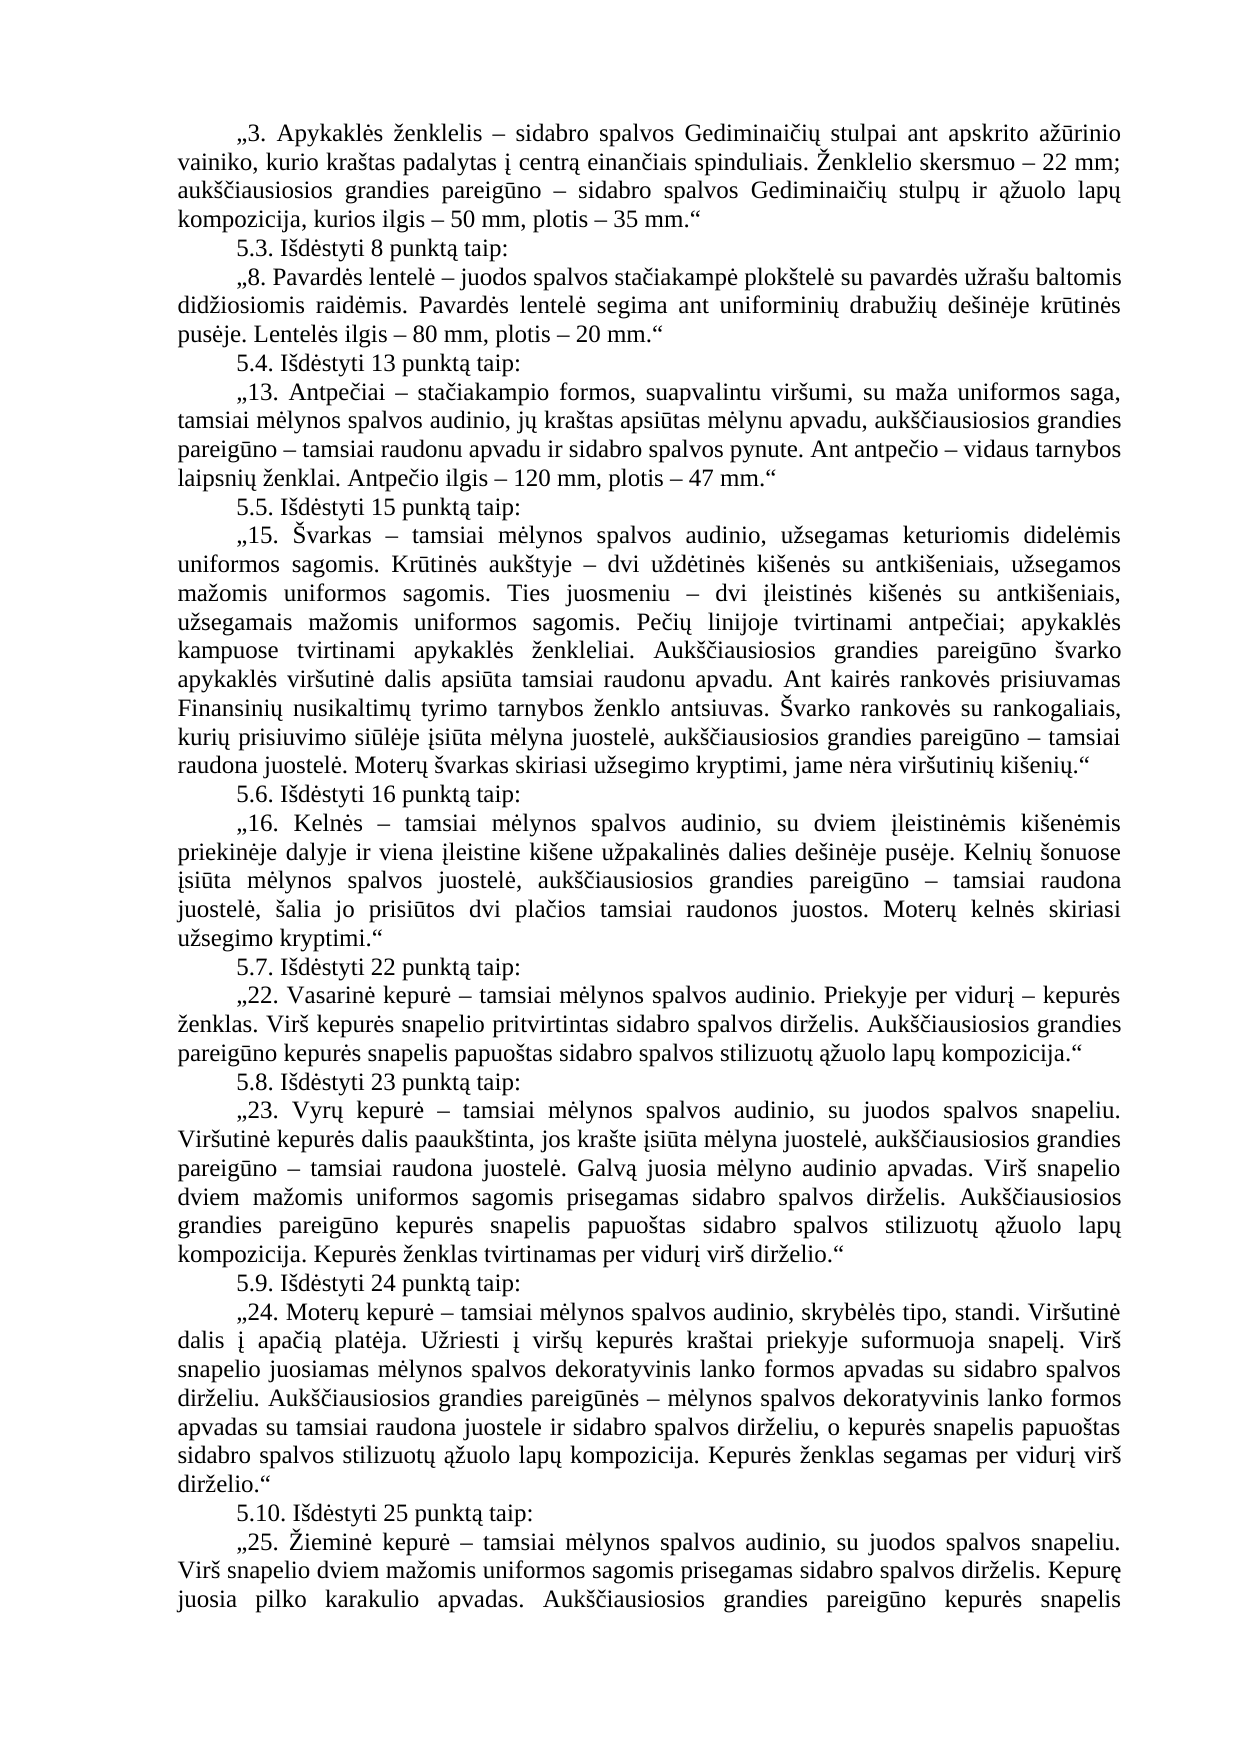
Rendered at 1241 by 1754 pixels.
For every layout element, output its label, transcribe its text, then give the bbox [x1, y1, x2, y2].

text „3. Apykaklės ženklelis – sidabro spalvos Gediminaičių stulpai ant apskrito ažūrinio vainiko, kurio kraštas padalytas į centrą einančiais spinduliais. Ženklelio skersmuo – 22 mm; aukščiausiosios grandies pareigūno – sidabro spalvos Gediminaičių stulpų ir ąžuolo lapų kompozicija, kurios ilgis – 50 mm, plotis – 35 mm.“ [177, 118, 1122, 233]
text 5.7. Išdėstyti 22 punktą taip: [177, 952, 1122, 981]
text „24. Moterų kepurė – tamsiai mėlynos spalvos audinio, skrybėlės tipo, standi. Viršutinė dalis į apačią platėja. Užriesti į viršų kepurės kraštai priekyje suformuoja snapelį. Virš snapelio juosiamas mėlynos spalvos dekoratyvinis lanko formos apvadas su sidabro spalvos dirželiu. Aukščiausiosios grandies pareigūnės – mėlynos spalvos dekoratyvinis lanko formos apvadas su tamsiai raudona juostele ir sidabro spalvos dirželiu, o kepurės snapelis papuoštas sidabro spalvos stilizuotų ąžuolo lapų kompozicija. Kepurės ženklas segamas per vidurį virš dirželio.“ [177, 1297, 1122, 1498]
text 5.6. Išdėstyti 16 punktą taip: [177, 779, 1122, 808]
text 5.5. Išdėstyti 15 punktą taip: [177, 492, 1122, 521]
text „15. Švarkas – tamsiai mėlynos spalvos audinio, užsegamas keturiomis didelėmis uniformos sagomis. Krūtinės aukštyje – dvi uždėtinės kišenės su antkišeniais, užsegamos mažomis uniformos sagomis. Ties juosmeniu – dvi įleistinės kišenės su antkišeniais, užsegamais mažomis uniformos sagomis. Pečių linijoje tvirtinami antpečiai; apykaklės kampuose tvirtinami apykaklės ženkleliai. Aukščiausiosios grandies pareigūno švarko apykaklės viršutinė dalis apsiūta tamsiai raudonu apvadu. Ant kairės rankovės prisiuvamas Finansinių nusikaltimų tyrimo tarnybos ženklo antsiuvas. Švarko rankovės su rankogaliais, kurių prisiuvimo siūlėje įsiūta mėlyna juostelė, aukščiausiosios grandies pareigūno – tamsiai raudona juostelė. Moterų švarkas skiriasi užsegimo kryptimi, jame nėra viršutinių kišenių.“ [177, 521, 1122, 779]
text „8. Pavardės lentelė – juodos spalvos stačiakampė plokštelė su pavardės užrašu baltomis didžiosiomis raidėmis. Pavardės lentelė segima ant uniforminių drabužių dešinėje krūtinės pusėje. Lentelės ilgis – 80 mm, plotis – 20 mm.“ [177, 262, 1122, 348]
text „16. Kelnės – tamsiai mėlynos spalvos audinio, su dviem įleistinėmis kišenėmis priekinėje dalyje ir viena įleistine kišene užpakalinės dalies dešinėje pusėje. Kelnių šonuose įsiūta mėlynos spalvos juostelė, aukščiausiosios grandies pareigūno – tamsiai raudona juostelė, šalia jo prisiūtos dvi plačios tamsiai raudonos juostos. Moterų kelnės skiriasi užsegimo kryptimi.“ [177, 808, 1122, 952]
text „25. Žieminė kepurė – tamsiai mėlynos spalvos audinio, su juodos spalvos snapeliu. Virš snapelio dviem mažomis uniformos sagomis prisegamas sidabro spalvos dirželis. Kepurę juosia pilko karakulio apvadas. Aukščiausiosios grandies pareigūno kepurės snapelis [177, 1527, 1122, 1613]
text 5.4. Išdėstyti 13 punktą taip: [177, 348, 1122, 377]
text „22. Vasarinė kepurė – tamsiai mėlynos spalvos audinio. Priekyje per vidurį – kepurės ženklas. Virš kepurės snapelio pritvirtintas sidabro spalvos dirželis. Aukščiausiosios grandies pareigūno kepurės snapelis papuoštas sidabro spalvos stilizuotų ąžuolo lapų kompozicija.“ [177, 981, 1122, 1067]
text 5.10. Išdėstyti 25 punktą taip: [177, 1498, 1122, 1527]
text 5.9. Išdėstyti 24 punktą taip: [177, 1268, 1122, 1297]
text „23. Vyrų kepurė – tamsiai mėlynos spalvos audinio, su juodos spalvos snapeliu. Viršutinė kepurės dalis paaukštinta, jos krašte įsiūta mėlyna juostelė, aukščiausiosios grandies pareigūno – tamsiai raudona juostelė. Galvą juosia mėlyno audinio apvadas. Virš snapelio dviem mažomis uniformos sagomis prisegamas sidabro spalvos dirželis. Aukščiausiosios grandies pareigūno kepurės snapelis papuoštas sidabro spalvos stilizuotų ąžuolo lapų kompozicija. Kepurės ženklas tvirtinamas per vidurį virš dirželio.“ [177, 1096, 1122, 1268]
text „13. Antpečiai – stačiakampio formos, suapvalintu viršumi, su maža uniformos saga, tamsiai mėlynos spalvos audinio, jų kraštas apsiūtas mėlynu apvadu, aukščiausiosios grandies pareigūno – tamsiai raudonu apvadu ir sidabro spalvos pynute. Ant antpečio – vidaus tarnybos laipsnių ženklai. Antpečio ilgis – 120 mm, plotis – 47 mm.“ [177, 377, 1122, 492]
text 5.3. Išdėstyti 8 punktą taip: [177, 233, 1122, 262]
text 5.8. Išdėstyti 23 punktą taip: [177, 1067, 1122, 1096]
